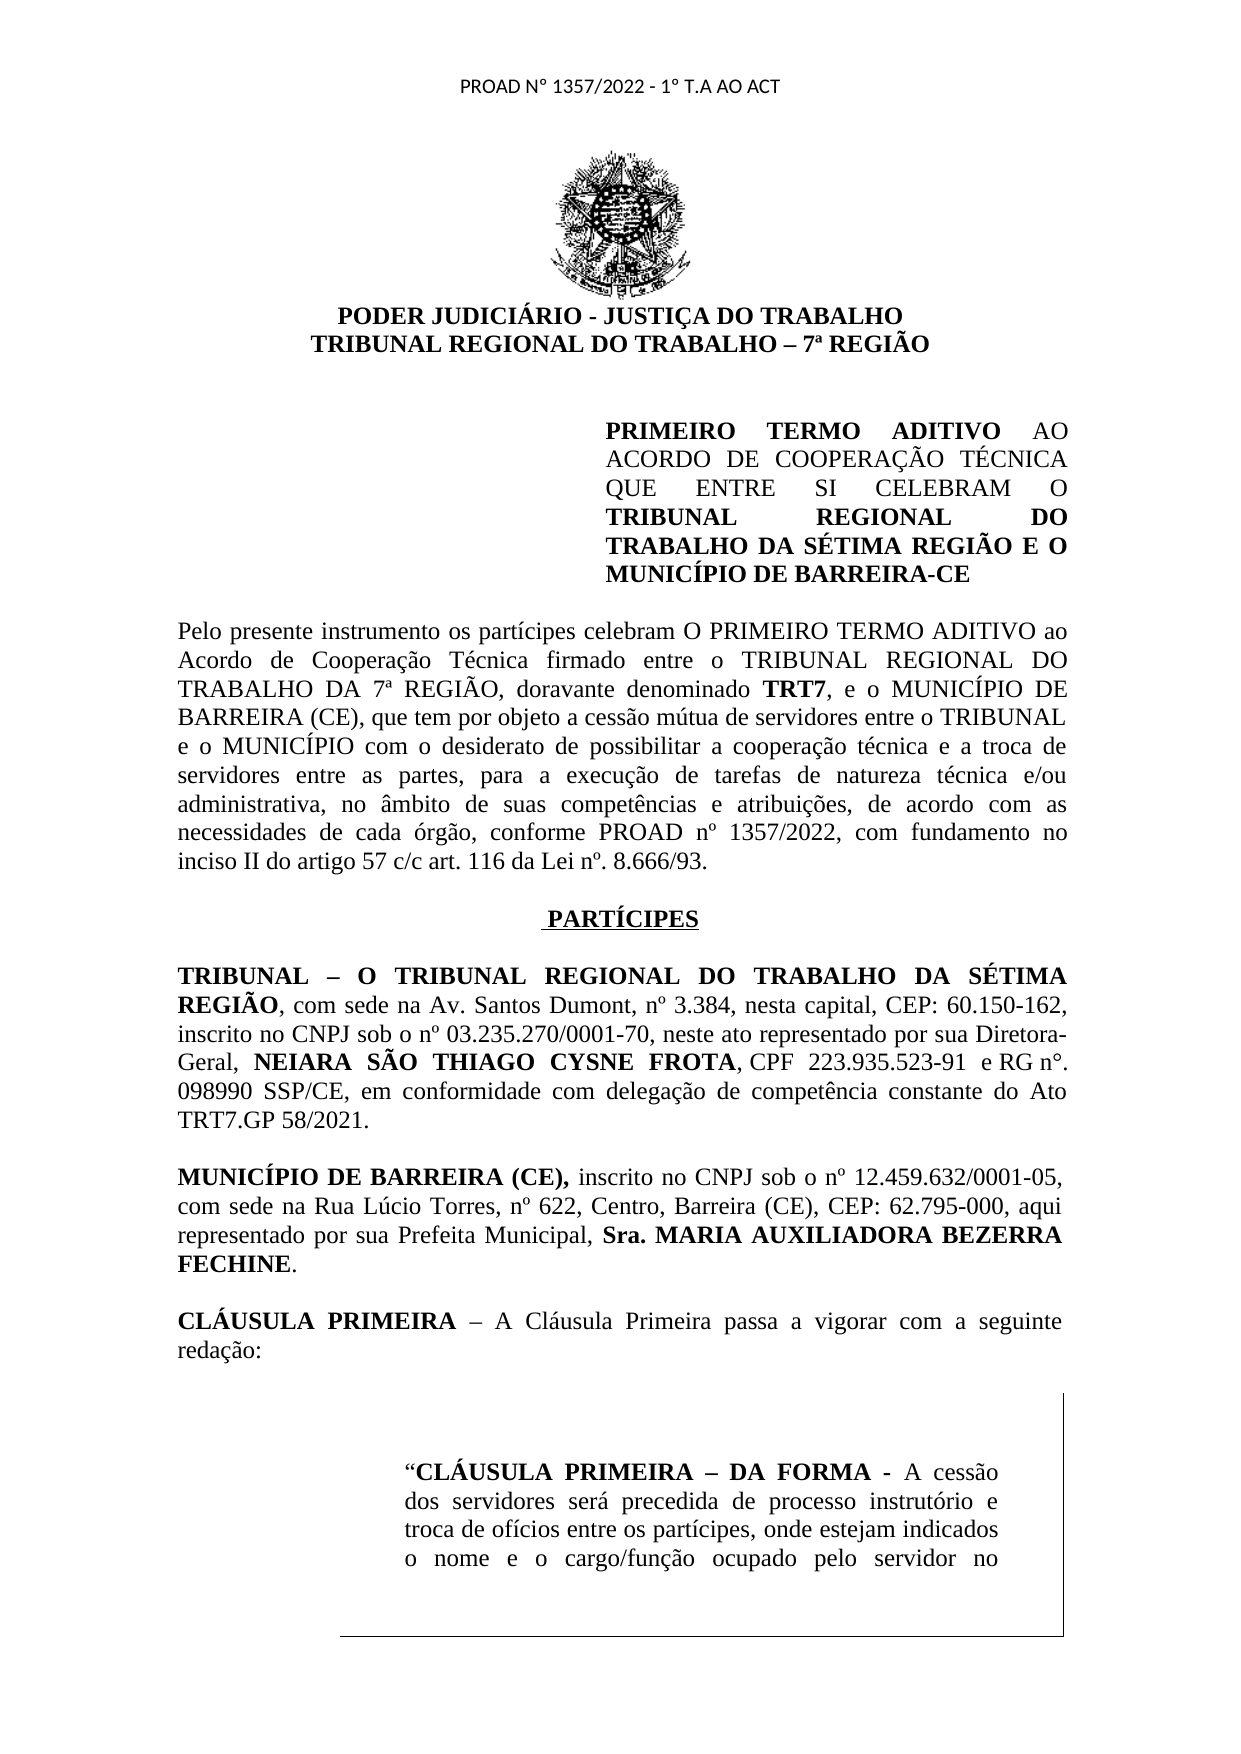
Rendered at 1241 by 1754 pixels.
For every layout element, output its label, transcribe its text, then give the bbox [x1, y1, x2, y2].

text CLÁUSULA PRIMEIRA – A Cláusula Primeira passa a vigorar com a seguinte redação: [177, 1306, 1063, 1364]
text Pelo presente instrumento os partícipes celebram O PRIMEIRO TERMO ADITIVO ao Acordo de Cooperação Técnica firmado entre o TRIBUNAL REGIONAL DO TRABALHO DA 7ª REGIÃO, doravante denominado TRT7, e o MUNICÍPIO DE BARREIRA (CE), que tem por objeto a cessão mútua de servidores entre o TRIBUNAL e o MUNICÍPIO com o desiderato de possibilitar a cooperação técnica e a troca de servidores entre as partes, para a execução de tarefas de natureza técnica e/ou administrativa, no âmbito de suas competências e atribuições, de acordo com as necessidades de cada órgão, conforme PROAD nº 1357/2022, com fundamento no inciso II do artigo 57 c/c art. 116 da Lei nº. 8.666/93. [177, 616, 1068, 875]
text PRIMEIRO TERMO ADITIVO AO ACORDO DE COOPERAÇÃO TÉCNICA QUE ENTRE SI CELEBRAM O TRIBUNAL REGIONAL DO TRABALHO DA SÉTIMA REGIÃO E O MUNICÍPIO DE BARREIRA-CE [605, 416, 1068, 588]
text “CLÁUSULA PRIMEIRA – DA FORMA - A cessão dos servidores será precedida de processo instrutório e troca de ofícios entre os partícipes, onde estejam indicados o nome e o cargo/função ocupado pelo servidor no [340, 1392, 1063, 1636]
text MUNICÍPIO DE BARREIRA (CE), inscrito no CNPJ sob o nº 12.459.632/0001-05, com sede na Rua Lúcio Torres, nº 622, Centro, Barreira (CE), CEP: 62.795-000, aqui representado por sua Prefeita Municipal, Sra. MARIA AUXILIADORA BEZERRA FECHINE. [177, 1162, 1063, 1277]
text PODER JUDICIÁRIO - JUSTIÇA DO TRABALHO [177, 301, 1063, 329]
text PARTÍCIPES [177, 875, 1063, 932]
text TRIBUNAL – O TRIBUNAL REGIONAL DO TRABALHO DA SÉTIMA REGIÃO, com sede na Av. Santos Dumont, nº 3.384, nesta capital, CEP: 60.150-162, inscrito no CNPJ sob o nº 03.235.270/0001-70, neste ato representado por sua Diretora-Geral, NEIARA SÃO THIAGO CYSNE FROTA, CPF 223.935.523-91 e RG n°. 098990 SSP/CE, em conformidade com delegação de competência constante do Ato TRT7.GP 58/2021. [177, 961, 1068, 1134]
text TRIBUNAL REGIONAL DO TRABALHO – 7ª REGIÃO [177, 329, 1063, 358]
